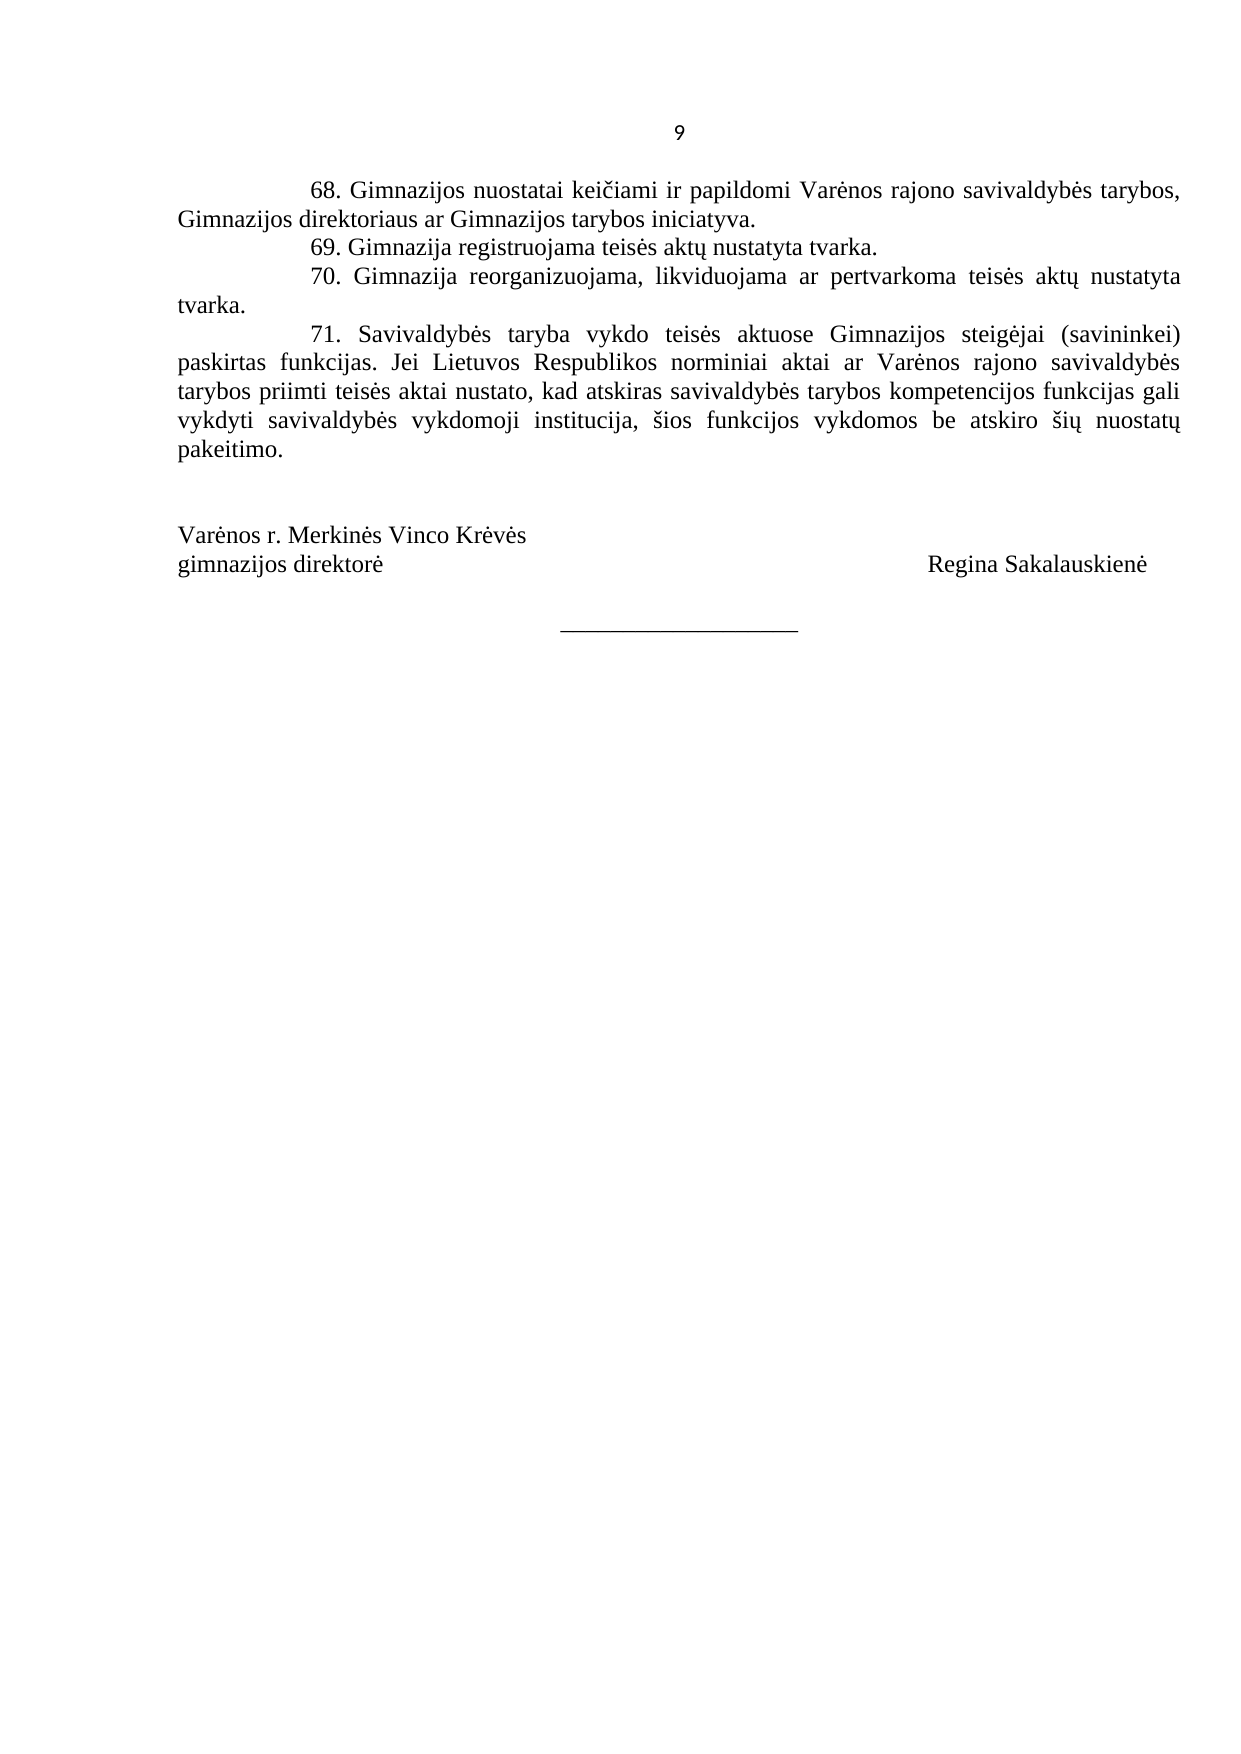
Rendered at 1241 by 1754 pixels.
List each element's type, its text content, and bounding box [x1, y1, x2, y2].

text gimnazijos direktorė Regina Sakalauskienė [177, 549, 1181, 577]
text 69. Gimnazija registruojama teisės aktų nustatyta tvarka. [177, 232, 1181, 261]
text 68. Gimnazijos nuostatai keičiami ir papildomi Varėnos rajono savivaldybės tarybos, Gimnazijos direktoriaus ar Gimnazijos tarybos iniciatyva. [177, 175, 1181, 232]
text ___________________ [177, 606, 1181, 635]
text 70. Gimnazija reorganizuojama, likviduojama ar pertvarkoma teisės aktų nustatyta tvarka. [177, 261, 1181, 319]
text Varėnos r. Merkinės Vinco Krėvės [177, 520, 1181, 549]
text 71. Savivaldybės taryba vykdo teisės aktuose Gimnazijos steigėjai (savininkei) paskirtas funkcijas. Jei Lietuvos Respublikos norminiai aktai ar Varėnos rajono savivaldybės tarybos priimti teisės aktai nustato, kad atskiras savivaldybės tarybos kompetencijos funkcijas gali vykdyti savivaldybės vykdomoji institucija, šios funkcijos vykdomos be atskiro šių nuostatų pakeitimo. [177, 319, 1181, 462]
